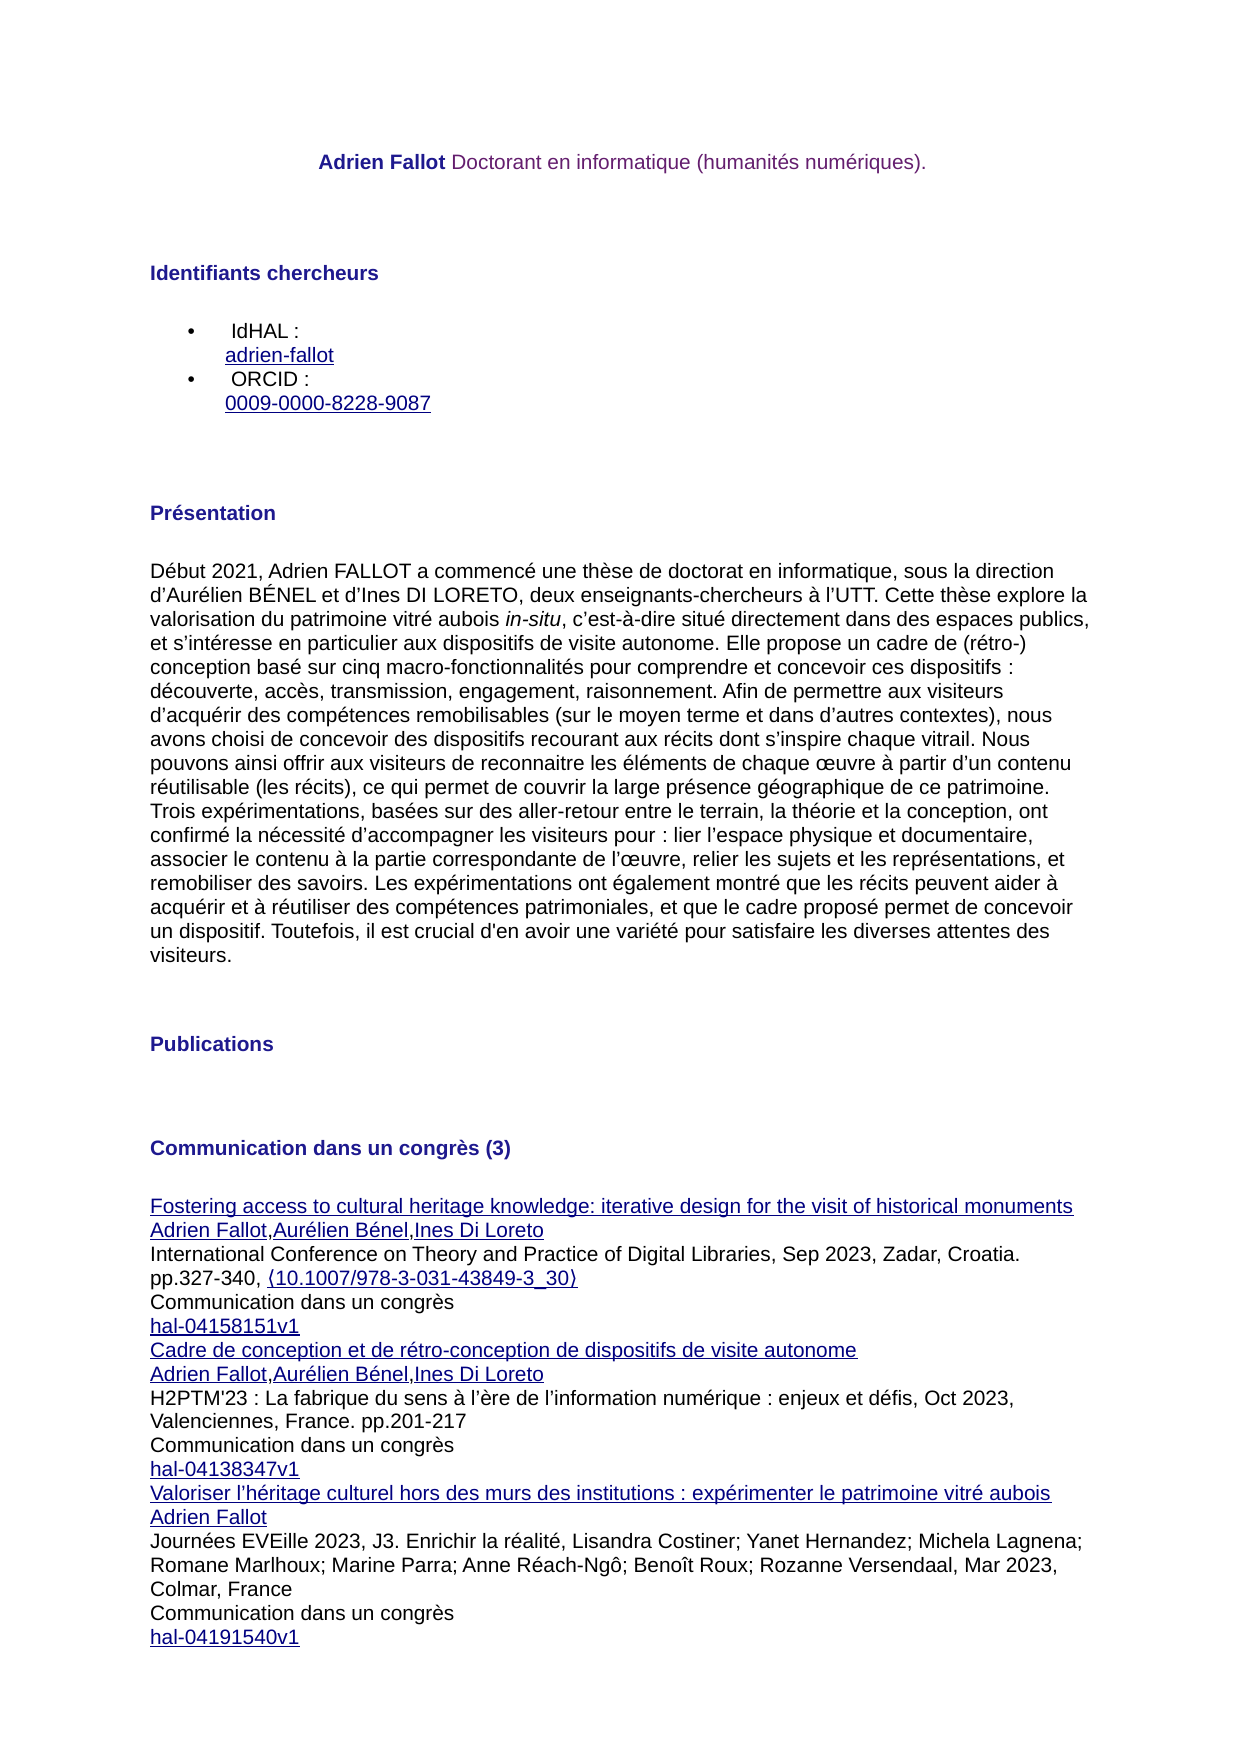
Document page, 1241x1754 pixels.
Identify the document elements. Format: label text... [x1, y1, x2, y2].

table_header Fostering access to cultural heritage knowledge: iterative design for the visit of historical monuments Adrien Fallot,Aurélien Bénel,Ines Di Loreto International Conference on Theory and Practice of Digital Libraries, Sep 2023, Zadar, Croatia. pp.327-340, ⟨10.1007/978-3-031-43849-3_30⟩ Communication dans un congrès hal-04158151v1 [150, 1194, 1090, 1337]
table_cell Valoriser l’héritage culturel hors des murs des institutions : expérimenter le patrimoine vitré aubois Adrien Fallot Journées EVEille 2023, J3. Enrichir la réalité, Lisandra Costiner; Yanet Hernandez; Michela Lagnena; Romane Marlhoux; Marine Parra; Anne Réach-Ngô; Benoît Roux; Rozanne Versendaal, Mar 2023, Colmar, France Communication dans un congrès hal-04191540v1 [150, 1481, 1090, 1649]
list 0009-0000-8228-9087 [187, 391, 1090, 414]
subtitle Communication dans un congrès (3) [150, 1135, 1090, 1159]
list ORCID : [187, 367, 1090, 391]
subtitle Présentation [150, 501, 1090, 525]
text Début 2021, Adrien FALLOT a commencé une thèse de doctorat en informatique, sous la direction d’Aurélien BÉNEL et d’Ines DI LORETO, deux enseignants-chercheurs à l’UTT. Cette thèse explore la valorisation du patrimoine vitré aubois in-situ, c’est-à-dire situé directement dans des espaces publics, et s’intéresse en particulier aux dispositifs de visite autonome. Elle propose un cadre de (rétro-) conception basé sur cinq macro-fonctionnalités pour comprendre et concevoir ces dispositifs : découverte, accès, transmission, engagement, raisonnement. Afin de permettre aux visiteurs d’acquérir des compétences remobilisables (sur le moyen terme et dans d’autres contextes), nous avons choisi de concevoir des dispositifs recourant aux récits dont s’inspire chaque vitrail. Nous pouvons ainsi offrir aux visiteurs de reconnaitre les éléments de chaque œuvre à partir d’un contenu réutilisable (les récits), ce qui permet de couvrir la large présence géographique de ce patrimoine. Trois expérimentations, basées sur des aller-retour entre le terrain, la théorie et la conception, ont confirmé la nécessité d’accompagner les visiteurs pour : lier l’espace physique et documentaire, associer le contenu à la partie correspondante de l’œuvre, relier les sujets et les représentations, et remobiliser des savoirs. Les expérimentations ont également montré que les récits peuvent aider à acquérir et à réutiliser des compétences patrimoniales, et que le cadre proposé permet de concevoir un dispositif. Toutefois, il est crucial d'en avoir une variété pour satisfaire les diverses attentes des visiteurs. [150, 559, 1090, 967]
list IdHAL : [187, 319, 1090, 343]
subtitle Publications [150, 1032, 1090, 1056]
subtitle Adrien Fallot Doctorant en informatique (humanités numériques). [150, 150, 1090, 174]
list adrien-fallot [187, 343, 1090, 367]
subtitle Identifiants chercheurs [150, 260, 1090, 284]
table_cell Cadre de conception et de rétro-conception de dispositifs de visite autonome Adrien Fallot,Aurélien Bénel,Ines Di Loreto H2PTM'23 : La fabrique du sens à l’ère de l’information numérique : enjeux et défis, Oct 2023, Valenciennes, France. pp.201-217 Communication dans un congrès hal-04138347v1 [150, 1338, 1090, 1481]
